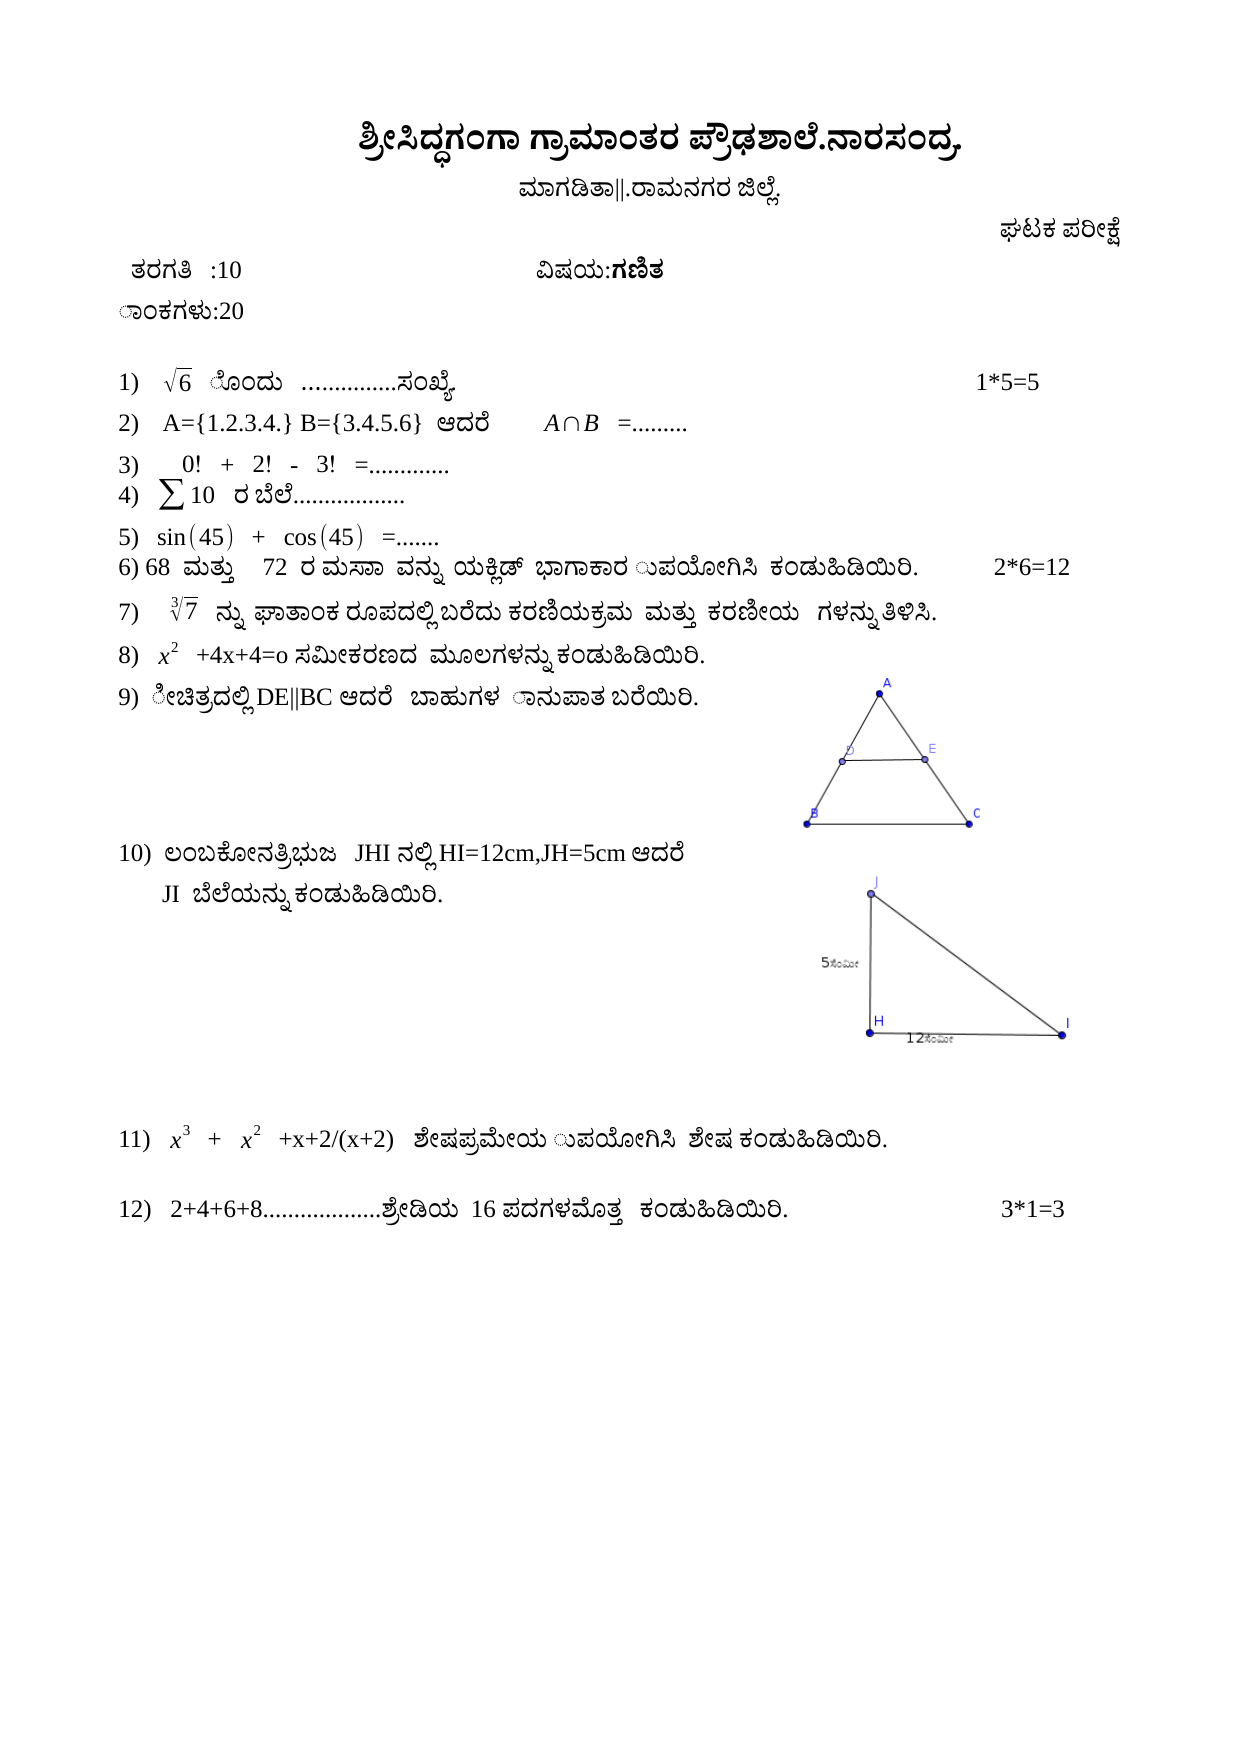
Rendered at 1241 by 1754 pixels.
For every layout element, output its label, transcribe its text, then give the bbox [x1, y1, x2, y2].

text 2) A={1.2.3.4.} B={3.4.5.6} ಆದರೆ =......... [118, 408, 1122, 450]
text 9) ೀಚಿತ್ರದಲ್ಲಿ DE||BC ಆದರೆ ಬಾಹುಗಳ ಾನುಪಾತ ಬರೆಯಿರಿ. [118, 682, 734, 723]
text ಶ್ರೀಸಿದ್ಧಗಂಗಾ ಗ್ರಾಮಾಂತರ ಪ್ರೌಢಶಾಲೆ.ನಾರಸಂದ್ರ. [118, 118, 1122, 173]
text 4)ರ ಬೆಲೆ.................. [118, 478, 1122, 522]
text 8)+4x+4=o ಸಮೀಕರಣದ ಮೂಲಗಳನ್ನು ಕಂಡುಹಿಡಿಯಿರಿ. [118, 638, 1122, 682]
text [997, 682, 1122, 723]
text 7) ನ್ನು ಘಾತಾಂಕ ರೂಪದಲ್ಲಿ ಬರೆದು ಕರಣಿಯಕ್ರಮ ಮತ್ತು ಕರಣೀಯ ಗಳನ್ನು ತಿಳಿಸಿ. [118, 593, 1122, 638]
text 1) ೊಂದು …............ಸಂಖ್ಯೆ. 1*5=5 [118, 366, 1122, 408]
text ಮಾಗಡಿತಾ||.ರಾಮನಗರ ಜಿಲ್ಲೆ. [118, 173, 1122, 214]
text ಘಟಕ ಪರೀಕ್ಷೆ [118, 214, 1122, 255]
text 12) 2+4+6+8...................ಶ್ರೇಡಿಯ 16 ಪದಗಳಮೊತ್ತ ಕಂಡುಹಿಡಿಯಿರಿ. 3*1=3 [118, 1194, 1122, 1235]
text ತರಗತಿ :10 ವಿಷಯ:ಗಣಿತ ಾಂಕಗಳು:20 [118, 255, 1122, 337]
text 11)++x+2/(x+2) ಶೇಷಪ್ರಮೇಯ ುಪಯೋಗಿಸಿ ಶೇಷ ಕಂಡುಹಿಡಿಯಿರಿ. [118, 1121, 1122, 1165]
text 10) ಲಂಬಕೋನತ್ರಿಭುಜ JHI ನಲ್ಲಿ HI=12cm,JH=5cmಆದರೆ [118, 838, 802, 879]
text 3) +-=............. [118, 450, 1122, 478]
text 6) 68 ಮತ್ತು 72 ರ ಮಸಾಾ ವನ್ನು ಯಕ್ಲಿಡ್ ಭಾಗಾಕಾರ ುಪಯೋಗಿಸಿ ಕಂಡುಹಿಡಿಯಿರಿ. 2*6=12 [118, 552, 1122, 593]
text JI ಬೆಲೆಯನ್ನು ಕಂಡುಹಿಡಿಯಿರಿ. [118, 879, 802, 920]
text 5)+=....... [118, 522, 1122, 552]
text [997, 838, 1122, 879]
picture [734, 665, 1092, 1073]
text [1092, 879, 1122, 920]
